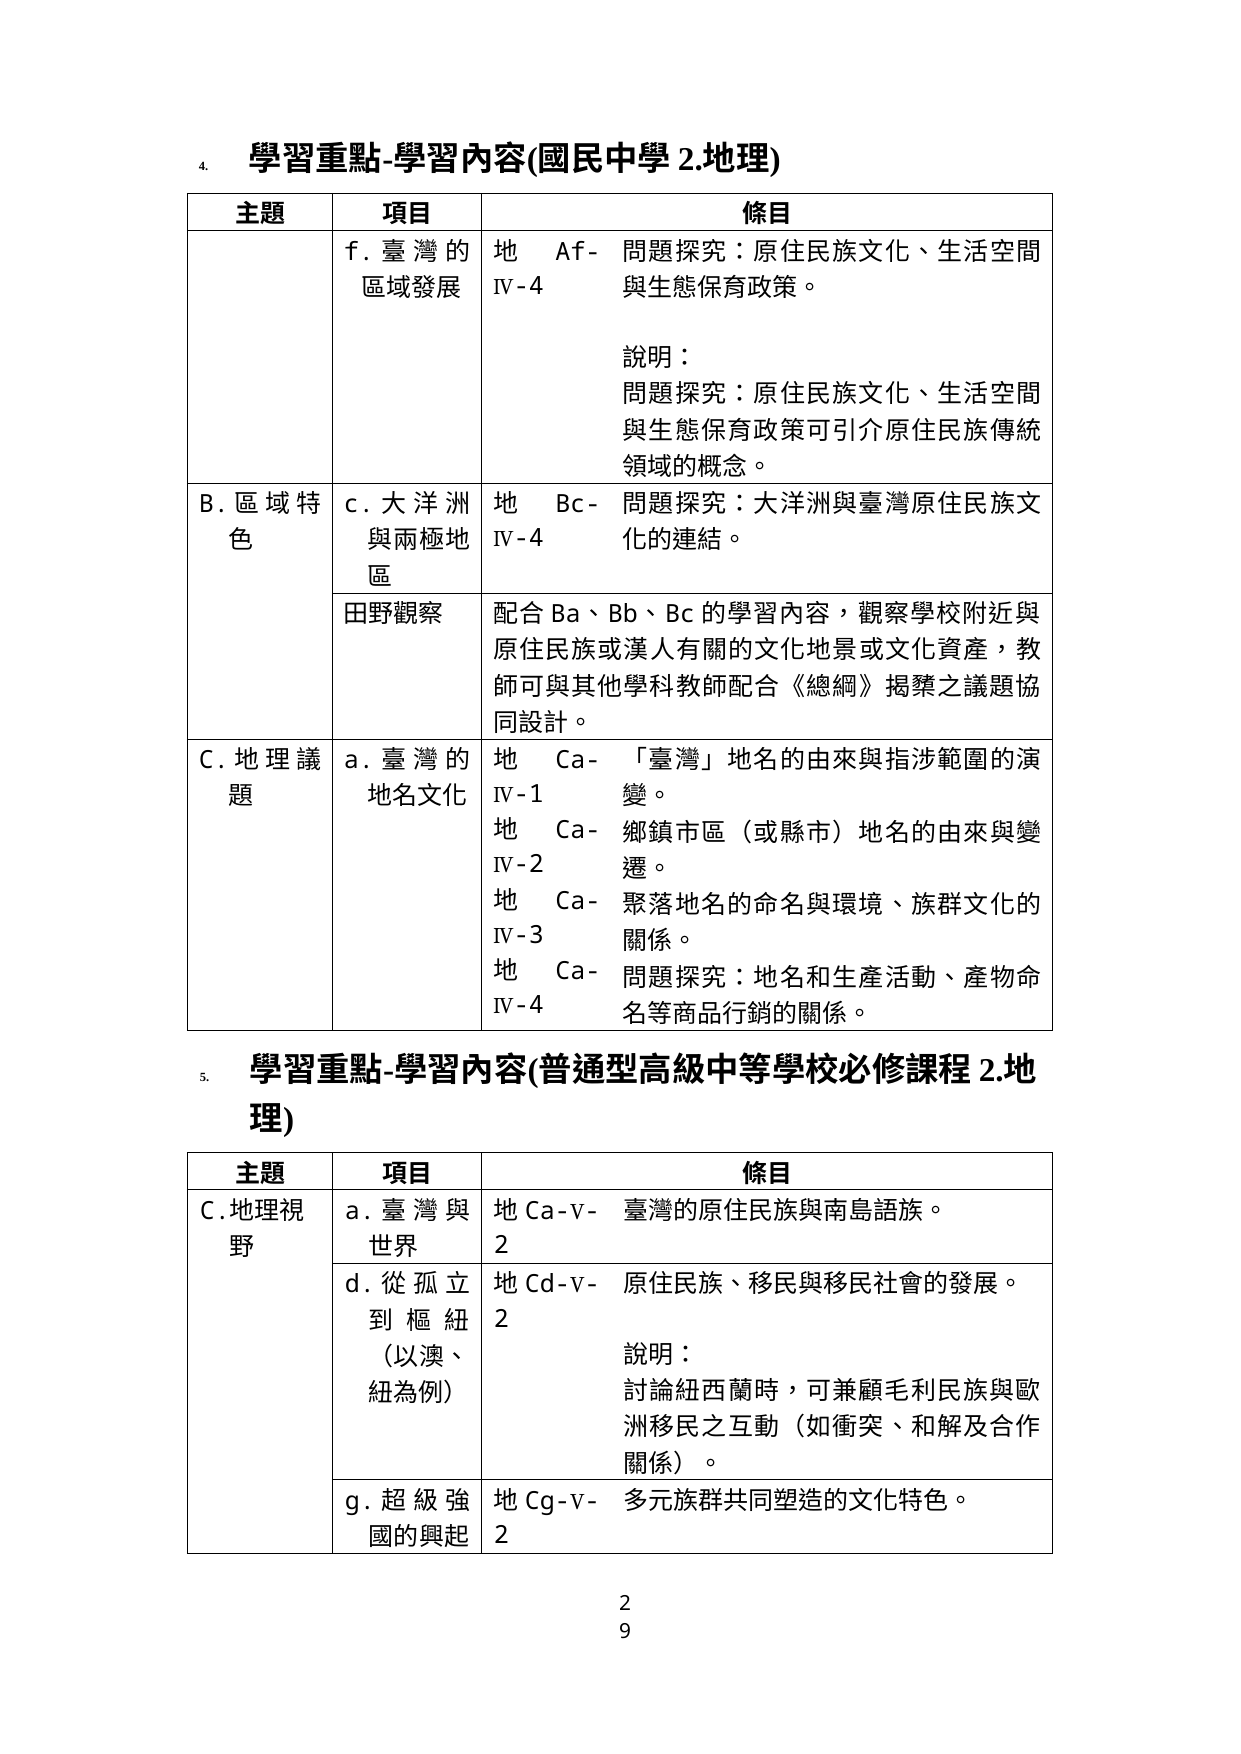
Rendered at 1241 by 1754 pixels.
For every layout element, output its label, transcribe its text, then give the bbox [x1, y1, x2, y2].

table_cell 項目 [333, 194, 481, 230]
table_cell 項目 [333, 1153, 481, 1189]
table_cell 條目 [482, 1153, 1052, 1189]
table_cell 學習重點-學習內容(普通型高級中等學校必修課程2.地理) [188, 1031, 1053, 1152]
table_cell B.區域特色 [188, 484, 332, 738]
table_cell 條目 [482, 194, 1052, 230]
table_cell C.地理議題 [188, 740, 332, 1029]
table_cell d.從孤立到樞紐（以澳、紐為例） [333, 1264, 481, 1479]
table_cell 問題探究：原住民族文化、生活空間與生態保育政策。 說明： 問題探究：原住民族文化、生活空間與生態保育政策可引介原住民族傳統領域的概念。 [611, 231, 1052, 483]
table_cell 田野觀察 [333, 594, 481, 738]
table_cell 臺灣的原住民族與南島語族。 [611, 1190, 1052, 1263]
table_cell 地Ca-Ⅳ-1 地Ca-Ⅳ-2 地Ca-Ⅳ-3 地Ca-Ⅳ-4 [482, 740, 611, 1029]
table_cell 地Af-Ⅳ-4 [482, 231, 611, 483]
table_cell [188, 231, 332, 483]
table_cell a.臺灣的地名文化 [333, 740, 481, 1029]
table_cell 地Ca-Ⅴ-2 [482, 1190, 611, 1263]
table_cell 多元族群共同塑造的文化特色。 [611, 1480, 1052, 1553]
table_cell a.臺灣與世界 [333, 1190, 481, 1263]
table_cell 地Cg-Ⅴ-2 [482, 1480, 611, 1553]
table_cell 配合Ba、Bb、Bc的學習內容，觀察學校附近與原住民族或漢人有關的文化地景或文化資產，教師可與其他學科教師配合《總綱》揭櫫之議題協同設計。 [482, 594, 1052, 738]
table_cell c.大洋洲與兩極地區 [333, 484, 481, 592]
table_cell 原住民族、移民與移民社會的發展。 說明： 討論紐西蘭時，可兼顧毛利民族與歐洲移民之互動（如衝突、和解及合作關係）。 [611, 1264, 1052, 1479]
table_cell 地Bc-Ⅳ-4 [482, 484, 611, 592]
table_cell 「臺灣」地名的由來與指涉範圍的演變。 鄉鎮市區（或縣市）地名的由來與變遷。 聚落地名的命名與環境、族群文化的關係。 問題探究：地名和生產活動、產物命名等商品行銷的關係。 [611, 740, 1052, 1029]
table_cell 主題 [188, 194, 332, 230]
table_cell f.臺灣的區域發展 [333, 231, 481, 483]
table_cell 地Cd-Ⅴ-2 [482, 1264, 611, 1479]
table_header 學習重點-學習內容(國民中學2.地理) [188, 120, 1053, 193]
table_cell 主題 [188, 1153, 332, 1189]
table_cell g.超級強國的興起 [333, 1480, 481, 1553]
table_cell C.地理視野 [188, 1190, 332, 1553]
table_cell 問題探究：大洋洲與臺灣原住民族文化的連結。 [611, 484, 1052, 592]
